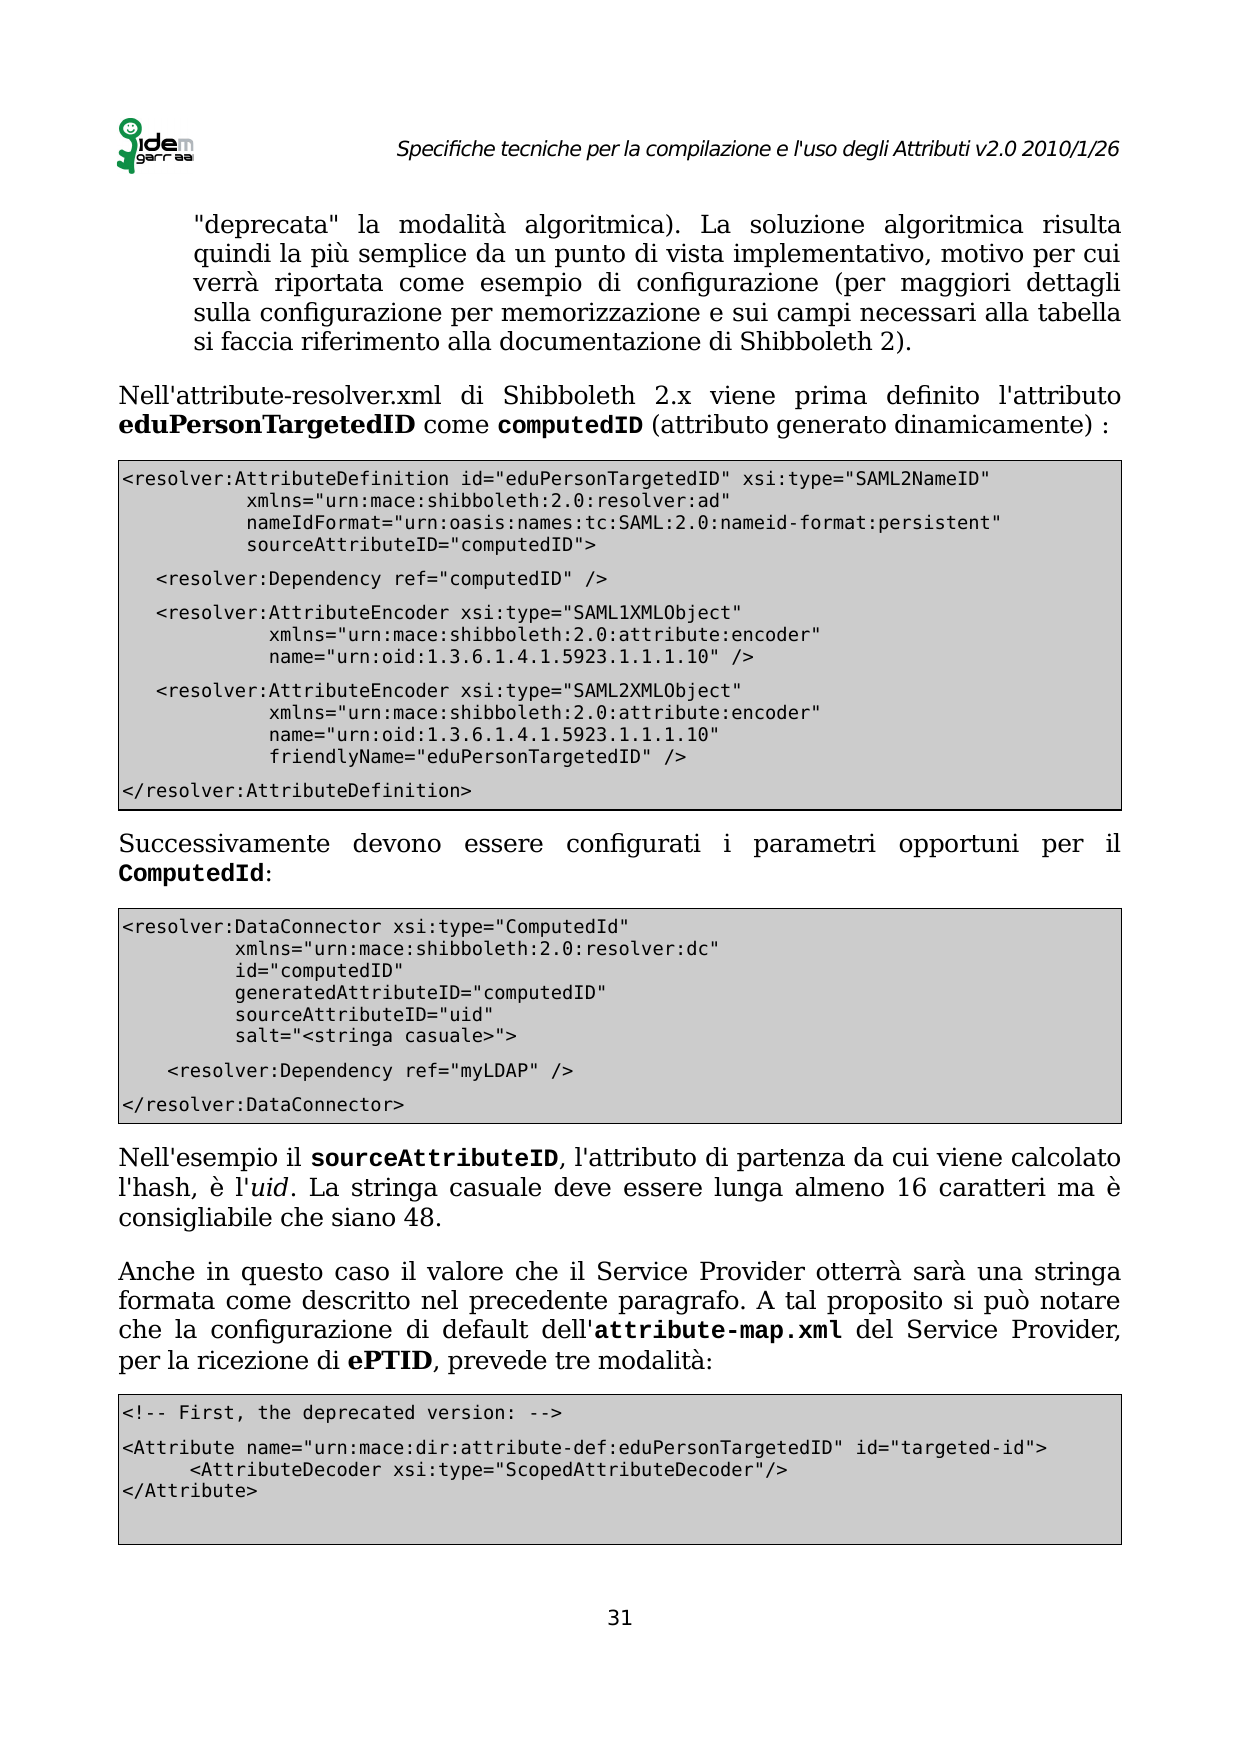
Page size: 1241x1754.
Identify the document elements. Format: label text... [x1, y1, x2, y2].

text <resolver:DataConnector xsi:type="ComputedId" xmlns="urn:mace:shibboleth:2.0:resolver:dc" id="computedID" generatedAttributeID="computedID" sourceAttributeID="uid" salt="<stringa casuale>"> [119, 909, 1121, 1047]
text <resolver:AttributeDefinition id="eduPersonTargetedID" xsi:type="SAML2NameID" xmlns="urn:mace:shibboleth:2.0:resolver:ad" nameIdFormat="urn:oasis:names:tc:SAML:2.0:nameid-format:persistent" sourceAttributeID="computedID"> [119, 461, 1121, 556]
text <resolver:AttributeEncoder xsi:type="SAML2XMLObject" xmlns="urn:mace:shibboleth:2.0:attribute:encoder" name="urn:oid:1.3.6.1.4.1.5923.1.1.1.10" friendlyName="eduPersonTargetedID" /> [119, 672, 1121, 768]
text <resolver:Dependency ref="myLDAP" /> [119, 1052, 1121, 1082]
text <resolver:AttributeEncoder xsi:type="SAML1XMLObject" xmlns="urn:mace:shibboleth:2.0:attribute:encoder" name="urn:oid:1.3.6.1.4.1.5923.1.1.1.10" /> [119, 594, 1121, 668]
picture [116, 118, 194, 174]
text <Attribute name="urn:mace:dir:attribute-def:eduPersonTargetedID" id="targeted-id"> <AttributeDecoder xsi:type="ScopedAttributeDecoder"/> </Attribute> [119, 1428, 1121, 1502]
text Nell'attribute-resolver.xml di Shibboleth 2.x viene prima definito l'attributo eduPersonTargetedID come computedID (attributo generato dinamicamente) : [118, 381, 1122, 441]
text Nell'esempio il sourceAttributeID, l'attributo di partenza da cui viene calcolato l'hash, è l'uid. La stringa casuale deve essere lunga almeno 16 caratteri ma è consigliabile che siano 48. [118, 1143, 1122, 1232]
text <resolver:Dependency ref="computedID" /> [119, 560, 1121, 590]
text Anche in questo caso il valore che il Service Provider otterrà sarà una stringa formata come descritto nel precedente paragrafo. A tal proposito si può notare che la configurazione di default dell'attribute-map.xml del Service Provider, per la ricezione di ePTID, prevede tre modalità: [118, 1257, 1122, 1375]
text </resolver:AttributeDefinition> [119, 772, 1121, 809]
text </resolver:DataConnector> [119, 1086, 1121, 1123]
text Successivamente devono essere configurati i parametri opportuni per il ComputedId: [118, 829, 1122, 889]
list "deprecata" la modalità algoritmica). La soluzione algoritmica risulta quindi la più semplice da un punto di vista implementativo, motivo per cui verrà riportata come esempio di configurazione (per maggiori dettagli sulla configurazione per memorizzazione e sui campi necessari alla tabella si faccia riferimento alla documentazione di Shibboleth 2). [156, 210, 1122, 356]
text <!-- First, the deprecated version: --> [119, 1395, 1121, 1424]
